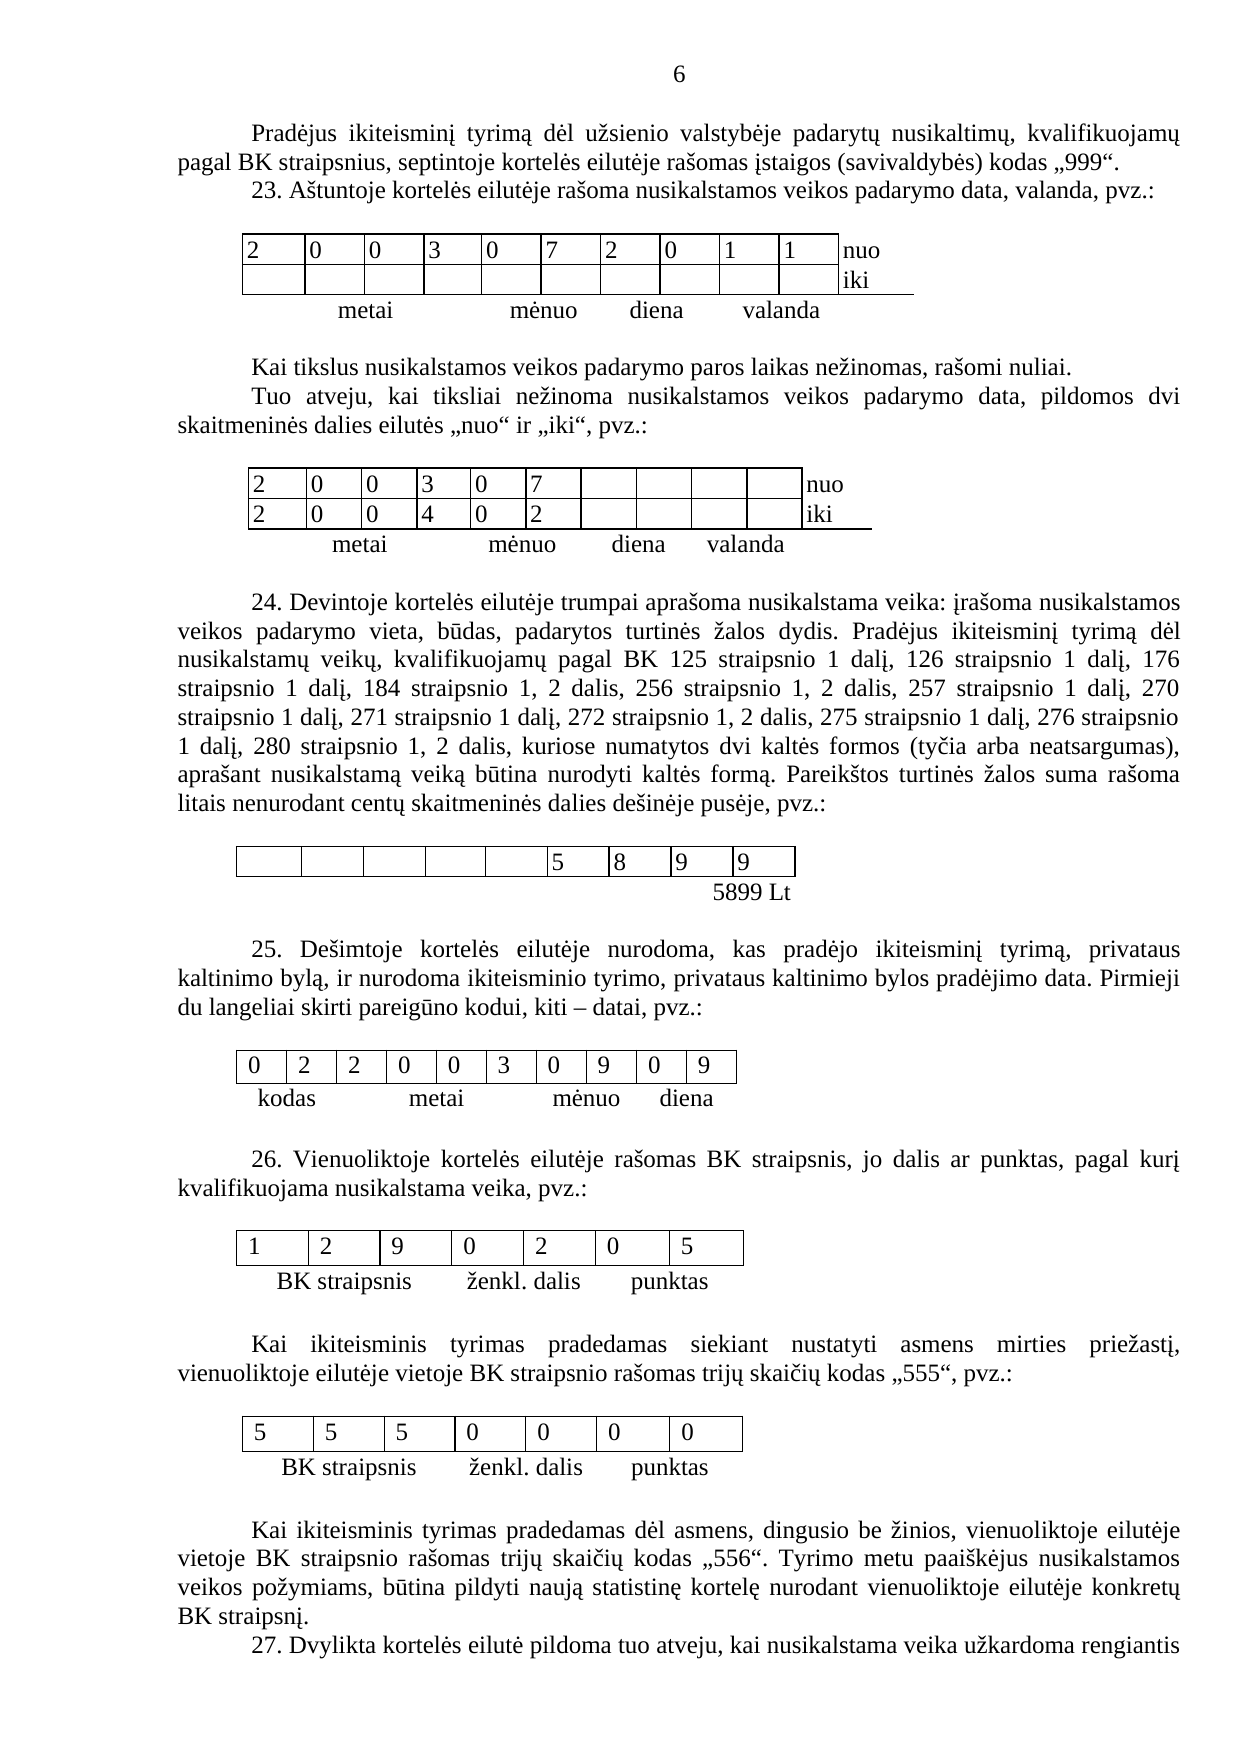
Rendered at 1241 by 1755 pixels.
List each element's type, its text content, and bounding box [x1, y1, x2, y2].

table_header 0 [596, 1231, 669, 1265]
table_cell ženkl. dalis [455, 1452, 597, 1486]
table_cell [425, 877, 429, 906]
table_cell mėnuo [536, 1084, 637, 1115]
text Kai ikiteisminis tyrimas pradedamas siekiant nustatyti asmens mirties priežastį, vienuoliktoje eilutėje vietoje BK straipsnio rašomas trijų skaičių kodas „555“, pvz.: [177, 1329, 1181, 1387]
table_header [364, 847, 368, 876]
table_header nuo [839, 233, 913, 263]
table_header 1 [237, 1231, 308, 1265]
table_cell [637, 499, 641, 528]
table_header [421, 847, 425, 876]
table_cell [421, 877, 425, 906]
table_cell 0 [307, 499, 311, 528]
table_header 0 [307, 469, 311, 498]
table_header 0 [597, 1417, 669, 1451]
table_cell [687, 499, 691, 528]
table_cell [720, 265, 724, 294]
table_cell 2 [302, 499, 306, 528]
text 26. Vienuoliktoje kortelės eilutėje rašomas BK straipsnis, jo dalis ar punktas, pagal kurį kvalifikuojama nusikalstama veika, pvz.: [177, 1144, 1181, 1201]
table_header 0 [670, 1417, 742, 1451]
table_header 5 [385, 1417, 454, 1451]
table_cell punktas [595, 1266, 743, 1301]
table_cell mėnuo [482, 295, 486, 323]
table_cell [481, 877, 485, 906]
table_cell punktas [597, 1452, 743, 1486]
table_header 5 [314, 1417, 384, 1451]
table_header [359, 847, 363, 876]
text 25. Dešimtoje kortelės eilutėje nurodoma, kas pradėjo ikiteisminį tyrimą, privataus kaltinimo bylą, ir nurodoma ikiteisminio tyrimo, privataus kaltinimo bylos pradėjimo data. Pirmieji du langeliai skirti pareigūno kodui, kiti – datai, pvz.: [177, 934, 1181, 1021]
table_cell [485, 877, 489, 906]
table_cell [302, 877, 306, 906]
table_header 0 [357, 469, 361, 498]
table_cell [477, 265, 481, 294]
table_header [481, 847, 485, 876]
table_header 5 [670, 1231, 743, 1265]
table_header 2 [601, 235, 605, 263]
table_cell iki [803, 498, 872, 528]
table_header [637, 469, 641, 498]
text Tuo atveju, kai tiksliai nežinoma nusikalstamos veikos padarymo data, pildomos dvi skaitmeninės dalies eilutės „nuo“ ir „iki“, pvz.: [177, 381, 1181, 438]
table_header 9 [587, 1051, 636, 1082]
table_header [302, 847, 306, 876]
table_header [692, 469, 696, 498]
table_header 7 [596, 235, 600, 263]
table_cell diena [687, 530, 692, 558]
table_header 3 [487, 1051, 536, 1082]
table_header 9 [687, 1051, 736, 1082]
table_cell diena [637, 1084, 736, 1115]
table_header 3 [466, 469, 470, 498]
text 24. Devintoje kortelės eilutėje trumpai aprašoma nusikalstama veika: įrašoma nusikalstamos veikos padarymo vieta, būdas, padarytos turtinės žalos dydis. Pradėjus ikiteisminį tyrimą dėl nusikalstamų veikų, kvalifikuojamų pagal BK 125 straipsnio 1 dalį, 126 straipsnio 1 dalį, 176 straipsnio 1 dalį, 184 straipsnio 1, 2 dalis, 256 straipsnio 1, 2 dalis, 257 straipsnio 1 dalį, 270 straipsnio 1 dalį, 271 straipsnio 1 dalį, 272 straipsnio 1, 2 dalis, 275 straipsnio 1 dalį, 276 straipsnio 1 dalį, 280 straipsnio 1, 2 dalis, kuriose numatytos dvi kaltės formos (tyčia arba neatsargumas), aprašant nusikalstamą veiką būtina nurodyti kaltės formą. Pareikštos turtinės žalos suma rašoma litais nenurodant centų skaitmeninės dalies dešinėje pusėje, pvz.: [177, 587, 1181, 817]
table_header 0 [437, 1051, 486, 1082]
table_header 0 [237, 1051, 286, 1082]
table_cell BK straipsnis [237, 1266, 452, 1301]
table_header 2 [287, 1051, 336, 1082]
table_cell diena [581, 530, 585, 558]
table_header 2 [302, 469, 306, 498]
table_header [297, 847, 301, 876]
table_header 2 [524, 1231, 595, 1265]
table_cell metai [337, 1084, 536, 1115]
table_cell [543, 877, 547, 906]
table_cell 0 [471, 499, 475, 528]
table_cell BK straipsnis [243, 1452, 455, 1486]
table_cell 2 [249, 499, 253, 528]
table_cell iki [839, 264, 913, 294]
table_header 2 [249, 469, 253, 498]
table_cell 0 [362, 499, 366, 528]
table_header 1 [834, 235, 838, 263]
table_header [632, 469, 636, 498]
table_header 0 [452, 1231, 523, 1265]
table_cell metai [466, 530, 471, 558]
table_header 9 [381, 1231, 451, 1265]
table_cell kodas [237, 1084, 337, 1115]
text Kai ikiteisminis tyrimas pradedamas dėl asmens, dingusio be žinios, vienuoliktoje eilutėje vietoje BK straipsnio rašomas trijų skaičių kodas „556“. Tyrimo metu paaiškėjus nusikalstamos veikos požymiams, būtina pildyti naują statistinę kortelę nurodant vienuoliktoje eilutėje konkretų BK straipsnį. [177, 1515, 1181, 1630]
table_cell [482, 265, 486, 294]
table_cell [364, 877, 368, 906]
table_header 0 [537, 1051, 586, 1082]
table_header 0 [360, 235, 364, 263]
table_header 0 [456, 1417, 525, 1451]
table_cell [601, 265, 605, 294]
table_header 0 [471, 469, 475, 498]
table_header 2 [309, 1231, 379, 1265]
text Pradėjus ikiteisminį tyrimą dėl užsienio valstybėje padarytų nusikaltimų, kvalifikuojamų pagal BK straipsnius, septintoje kortelės eilutėje rašomas įstaigos (savivaldybės) kodas „999“. [177, 118, 1181, 176]
table_cell 4 [466, 499, 470, 528]
text Kai tikslus nusikalstamos veikos padarymo paros laikas nežinomas, rašomi nuliai. [177, 352, 1181, 381]
table_cell [715, 265, 719, 294]
table_cell diena [715, 295, 719, 323]
table_header 3 [477, 235, 481, 263]
table_header 2 [337, 1051, 386, 1082]
table_header 5 [243, 1417, 313, 1451]
table_header 0 [637, 1051, 686, 1082]
table_header [237, 847, 241, 876]
table_cell mėnuo [596, 295, 601, 323]
table_cell ženkl. dalis [452, 1266, 595, 1301]
table_header 0 [715, 235, 719, 263]
table_header [687, 469, 691, 498]
table_header nuo [803, 467, 872, 498]
table_cell [632, 499, 636, 528]
table_cell [834, 265, 838, 294]
table_header 0 [526, 1417, 596, 1451]
table_cell [359, 877, 363, 906]
table_cell metai [243, 295, 247, 323]
table_cell [243, 265, 247, 294]
table_cell [692, 499, 696, 528]
table_header 0 [482, 235, 486, 263]
table_cell metai [249, 530, 253, 558]
table_cell [297, 877, 302, 906]
table_header 2 [243, 235, 247, 263]
table_header 0 [387, 1051, 436, 1082]
table_cell diena [601, 295, 605, 323]
table_cell mėnuo [471, 530, 475, 558]
table_cell metai [477, 295, 482, 323]
table_cell mėnuo [577, 530, 581, 558]
table_cell 0 [357, 499, 361, 528]
table_header 1 [720, 235, 724, 263]
text 27. Dvylikta kortelės eilutė pildoma tuo atveju, kai nusikalstama veika užkardoma rengiantis [177, 1630, 1181, 1658]
table_header [543, 847, 547, 876]
table_cell [360, 265, 364, 294]
text 23. Aštuntoje kortelės eilutėje rašoma nusikalstamos veikos padarymo data, valanda, pvz.: [177, 176, 1181, 204]
table_cell [237, 877, 241, 906]
table_header 0 [362, 469, 366, 498]
table_cell [596, 265, 600, 294]
